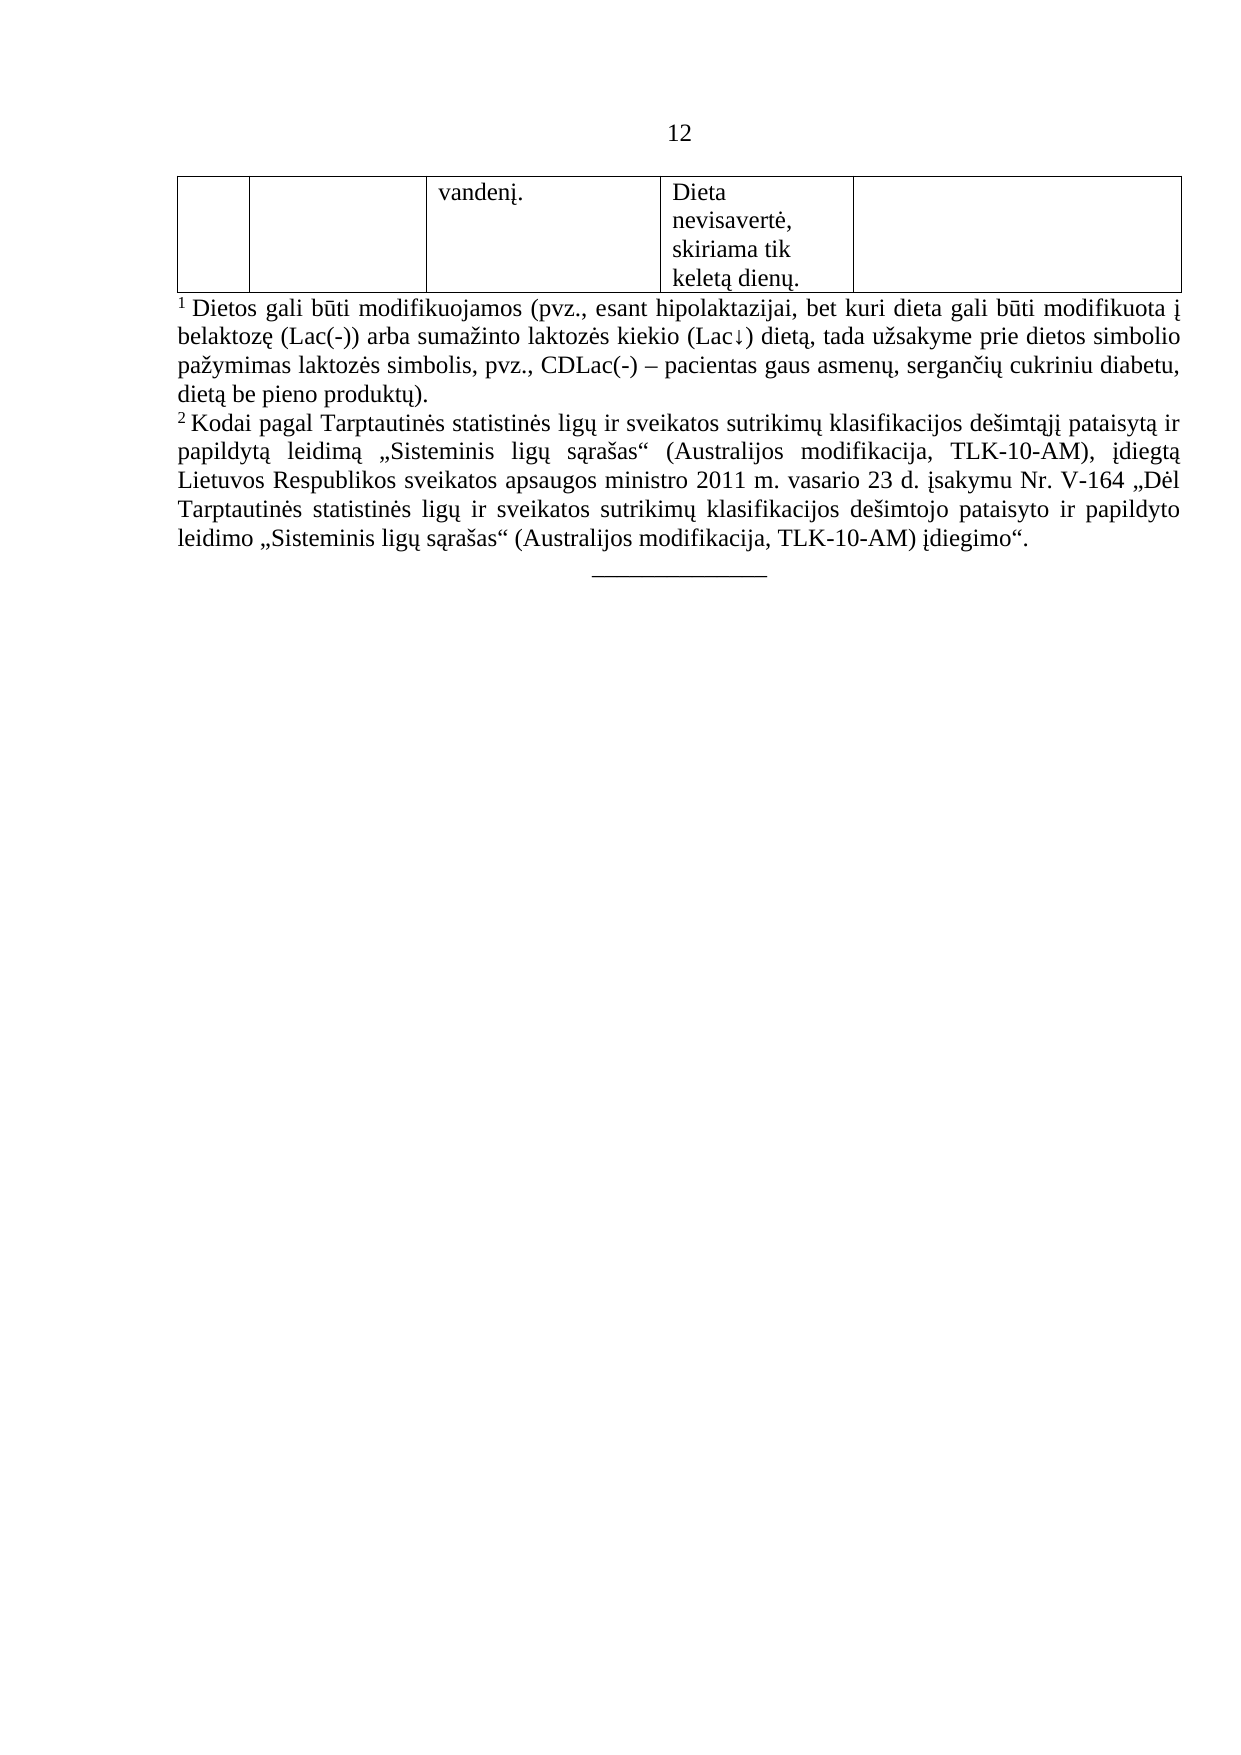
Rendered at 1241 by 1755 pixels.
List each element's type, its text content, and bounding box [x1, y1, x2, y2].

table_cell vandenį. [427, 177, 660, 292]
table_cell [250, 177, 426, 292]
table_cell [178, 177, 249, 292]
table_cell Dieta nevisavertė, skiriama tik keletą dienų. [661, 177, 853, 292]
table_cell [854, 177, 1181, 292]
text ______________ [177, 551, 1181, 580]
text 2 Kodai pagal Tarptautinės statistinės ligų ir sveikatos sutrikimų klasifikacijos dešimtąjį pataisytą ir papildytą leidimą „Sisteminis ligų sąrašas“ (Australijos modifikacija, TLK-10-AM), įdiegtą Lietuvos Respublikos sveikatos apsaugos ministro 2011 m. vasario 23 d. įsakymu Nr. V-164 „Dėl Tarptautinės statistinės ligų ir sveikatos sutrikimų klasifikacijos dešimtojo pataisyto ir papildyto leidimo „Sisteminis ligų sąrašas“ (Australijos modifikacija, TLK-10-AM) įdiegimo“. [177, 408, 1181, 551]
text 1 Dietos gali būti modifikuojamos (pvz., esant hipolaktazijai, bet kuri dieta gali būti modifikuota į belaktozę (Lac(-)) arba sumažinto laktozės kiekio (Lac↓) dietą, tada užsakyme prie dietos simbolio pažymimas laktozės simbolis, pvz., CDLac(-) – pacientas gaus asmenų, sergančių cukriniu diabetu, dietą be pieno produktų). [177, 293, 1181, 408]
